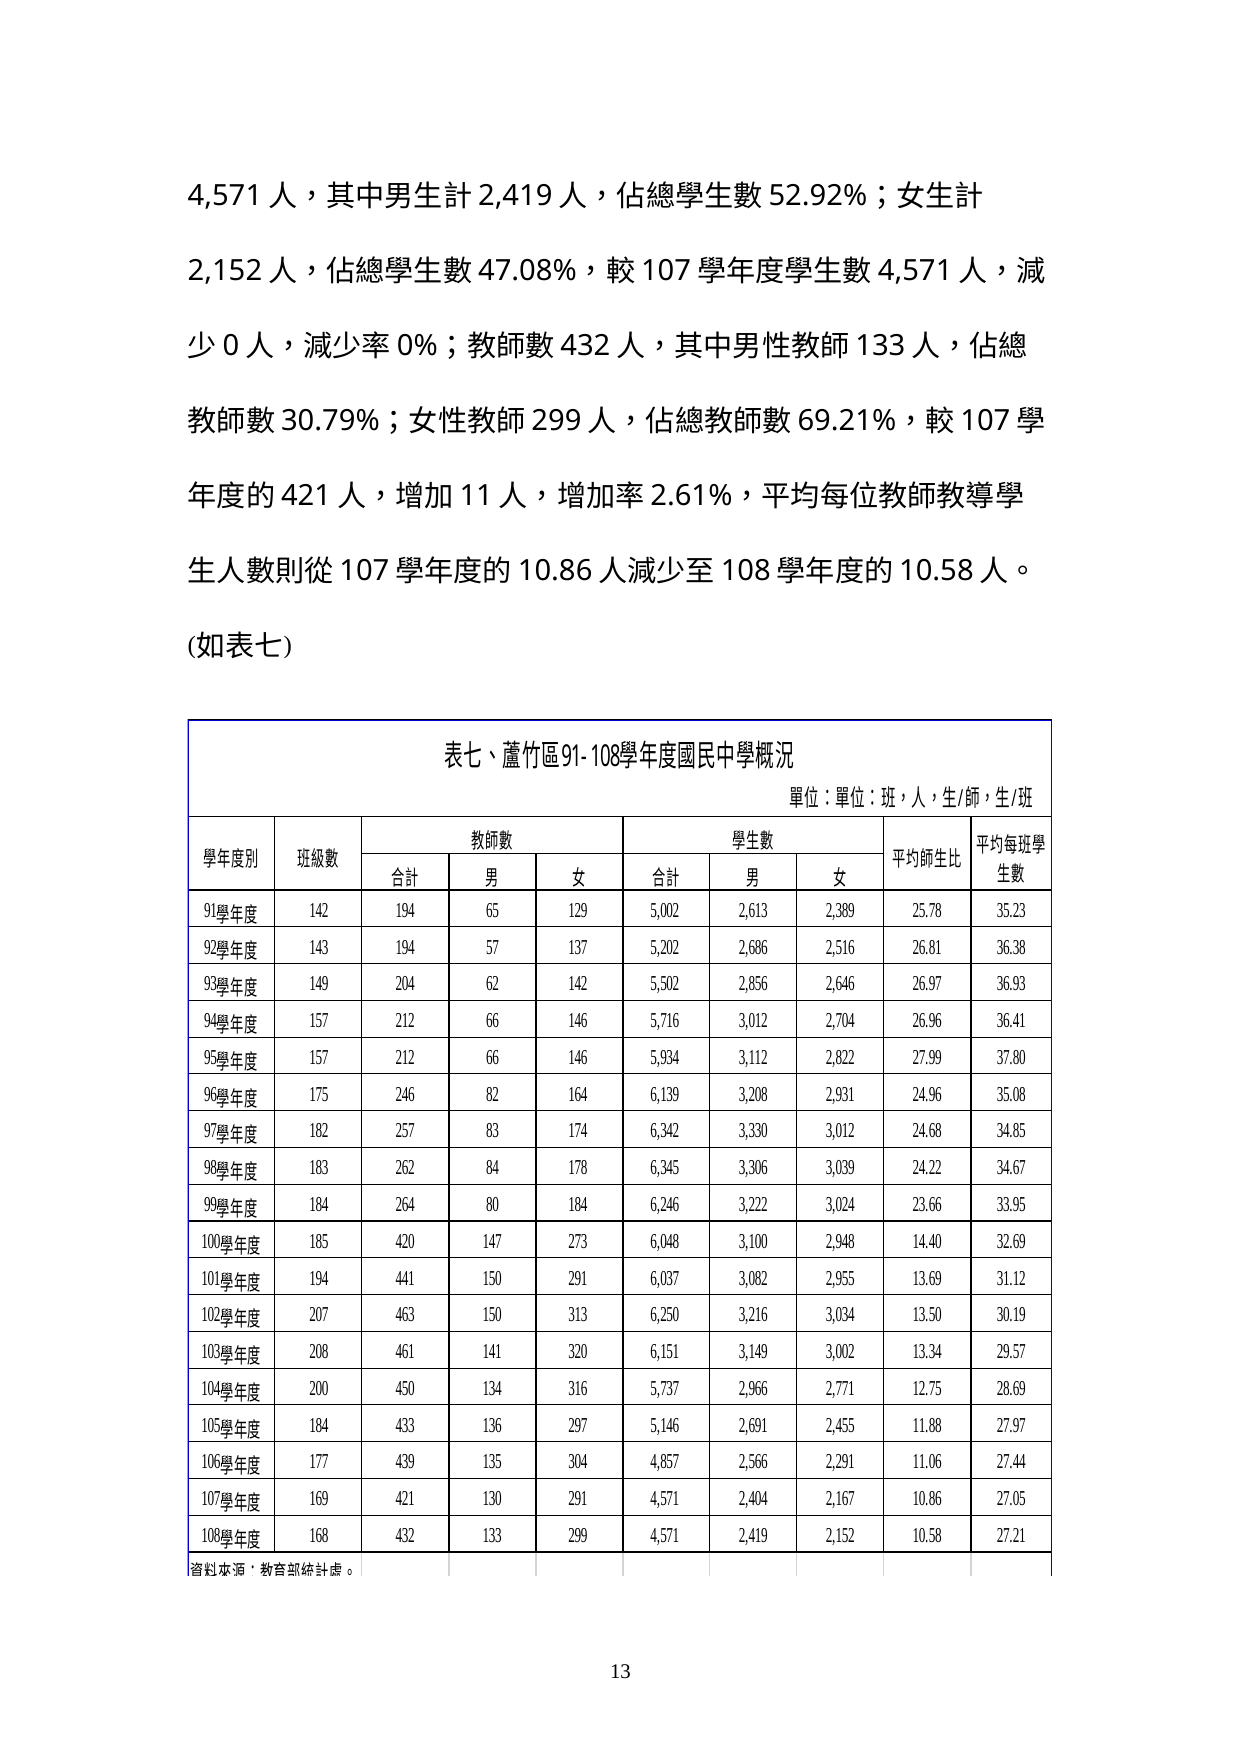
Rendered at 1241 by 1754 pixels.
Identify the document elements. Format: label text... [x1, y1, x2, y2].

text 4,571人，其中男生計2,419人，佔總學生數52.92%；女生計2,152人，佔總學生數47.08%，較107學年度學生數4,571人，減少0人，減少率0%；教師數432人，其中男性教師133人，佔總教師數30.79%；女性教師299人，佔總教師數69.21%，較107學年度的421人，增加11人，增加率2.61%，平均每位教師教導學生人數則從107學年度的10.86人減少至108學年度的10.58人。(如表七) [187, 150, 1053, 675]
